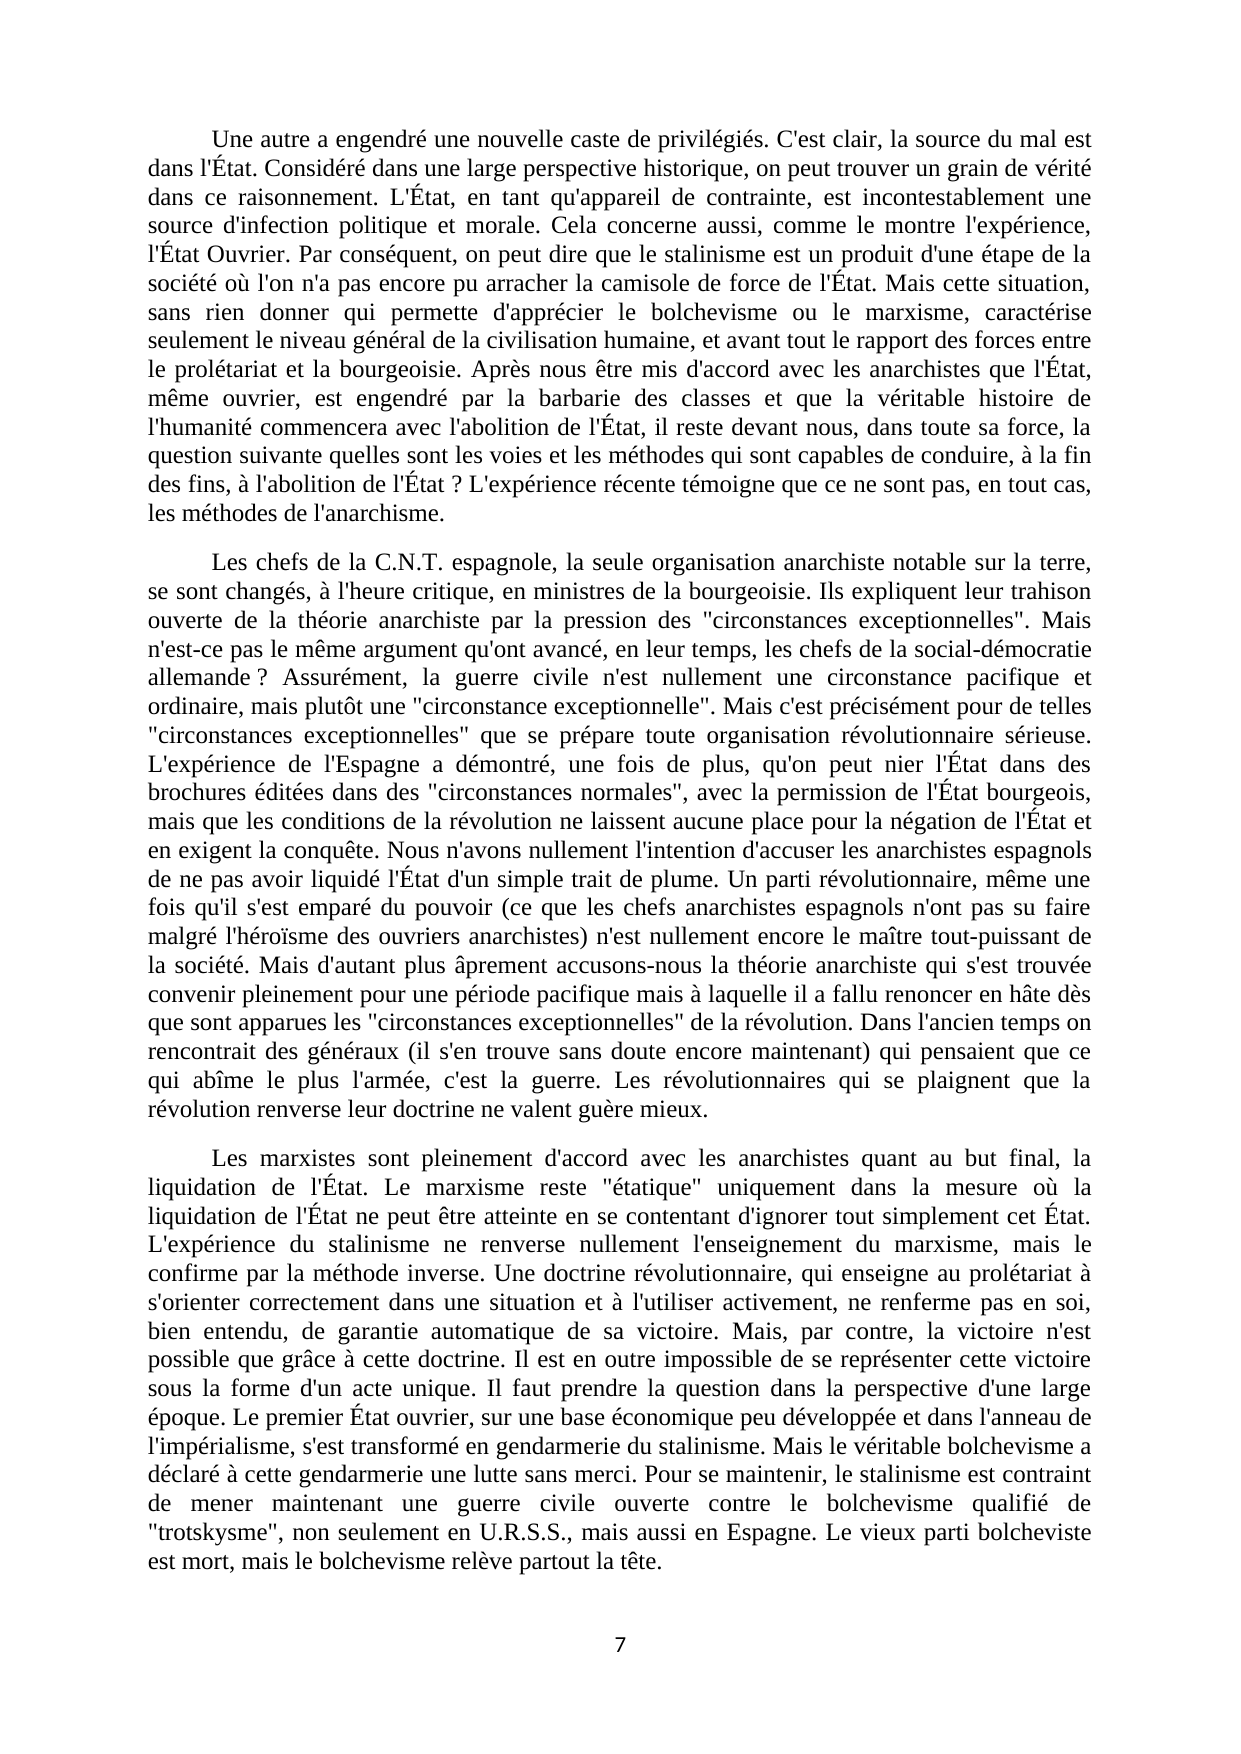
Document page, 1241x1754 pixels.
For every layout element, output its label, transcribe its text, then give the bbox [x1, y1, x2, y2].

text Une autre a engendré une nouvelle caste de privilégiés. C'est clair, la source du mal est dans l'État. Considéré dans une large perspective historique, on peut trouver un grain de vérité dans ce raisonnement. L'État, en tant qu'appareil de contrainte, est incontestablement une source d'infection politique et morale. Cela concerne aussi, comme le montre l'expérience, l'État Ouvrier. Par conséquent, on peut dire que le stalinisme est un produit d'une étape de la société où l'on n'a pas encore pu arracher la camisole de force de l'État. Mais cette situation, sans rien donner qui permette d'apprécier le bolchevisme ou le marxisme, caractérise seulement le niveau général de la civilisation humaine, et avant tout le rapport des forces entre le prolétariat et la bourgeoisie. Après nous être mis d'accord avec les anarchistes que l'État, même ouvrier, est engendré par la barbarie des classes et que la véritable histoire de l'humanité commencera avec l'abolition de l'État, il reste devant nous, dans toute sa force, la question suivante quelles sont les voies et les méthodes qui sont capables de conduire, à la fin des fins, à l'abolition de l'État ? L'expérience récente témoigne que ce ne sont pas, en tout cas, les méthodes de l'anarchisme. [148, 124, 1093, 527]
text Les marxistes sont pleinement d'accord avec les anarchistes quant au but final, la liquidation de l'État. Le marxisme reste "étatique" uniquement dans la mesure où la liquidation de l'État ne peut être atteinte en se contentant d'ignorer tout simplement cet État. L'expérience du stalinisme ne renverse nullement l'enseignement du marxisme, mais le confirme par la méthode inverse. Une doctrine révolutionnaire, qui enseigne au prolétariat à s'orienter correctement dans une situation et à l'utiliser activement, ne renferme pas en soi, bien entendu, de garantie automatique de sa victoire. Mais, par contre, la victoire n'est possible que grâce à cette doctrine. Il est en outre impossible de se représenter cette victoire sous la forme d'un acte unique. Il faut prendre la question dans la perspective d'une large époque. Le premier État ouvrier, sur une base économique peu développée et dans l'anneau de l'impérialisme, s'est transformé en gendarmerie du stalinisme. Mais le véritable bolchevisme a déclaré à cette gendarmerie une lutte sans merci. Pour se maintenir, le stalinisme est contraint de mener maintenant une guerre civile ouverte contre le bolchevisme qualifié de "trotskysme", non seulement en U.R.S.S., mais aussi en Espagne. Le vieux parti bolcheviste est mort, mais le bolchevisme relève partout la tête. [148, 1143, 1093, 1574]
text Les chefs de la C.N.T. espagnole, la seule organisation anarchiste notable sur la terre, se sont changés, à l'heure critique, en ministres de la bourgeoisie. Ils expliquent leur trahison ouverte de la théorie anarchiste par la pression des "circonstances exceptionnelles". Mais n'est-ce pas le même argument qu'ont avancé, en leur temps, les chefs de la social-démocratie allemande ? Assurément, la guerre civile n'est nullement une circonstance pacifique et ordinaire, mais plutôt une "circonstance exceptionnelle". Mais c'est précisément pour de telles "circonstances exceptionnelles" que se prépare toute organisation révolutionnaire sérieuse. L'expérience de l'Espagne a démontré, une fois de plus, qu'on peut nier l'État dans des brochures éditées dans des "circonstances normales", avec la permission de l'État bourgeois, mais que les conditions de la révolution ne laissent aucune place pour la négation de l'État et en exigent la conquête. Nous n'avons nullement l'intention d'accuser les anarchistes espagnols de ne pas avoir liquidé l'État d'un simple trait de plume. Un parti révolutionnaire, même une fois qu'il s'est emparé du pouvoir (ce que les chefs anarchistes espagnols n'ont pas su faire malgré l'héroïsme des ouvriers anarchistes) n'est nullement encore le maître tout-puissant de la société. Mais d'autant plus âprement accusons-nous la théorie anarchiste qui s'est trouvée convenir pleinement pour une période pacifique mais à laquelle il a fallu renoncer en hâte dès que sont apparues les "circonstances exceptionnelles" de la révolution. Dans l'ancien temps on rencontrait des généraux (il s'en trouve sans doute encore maintenant) qui pensaient que ce qui abîme le plus l'armée, c'est la guerre. Les révolutionnaires qui se plaignent que la révolution renverse leur doctrine ne valent guère mieux. [148, 547, 1093, 1122]
